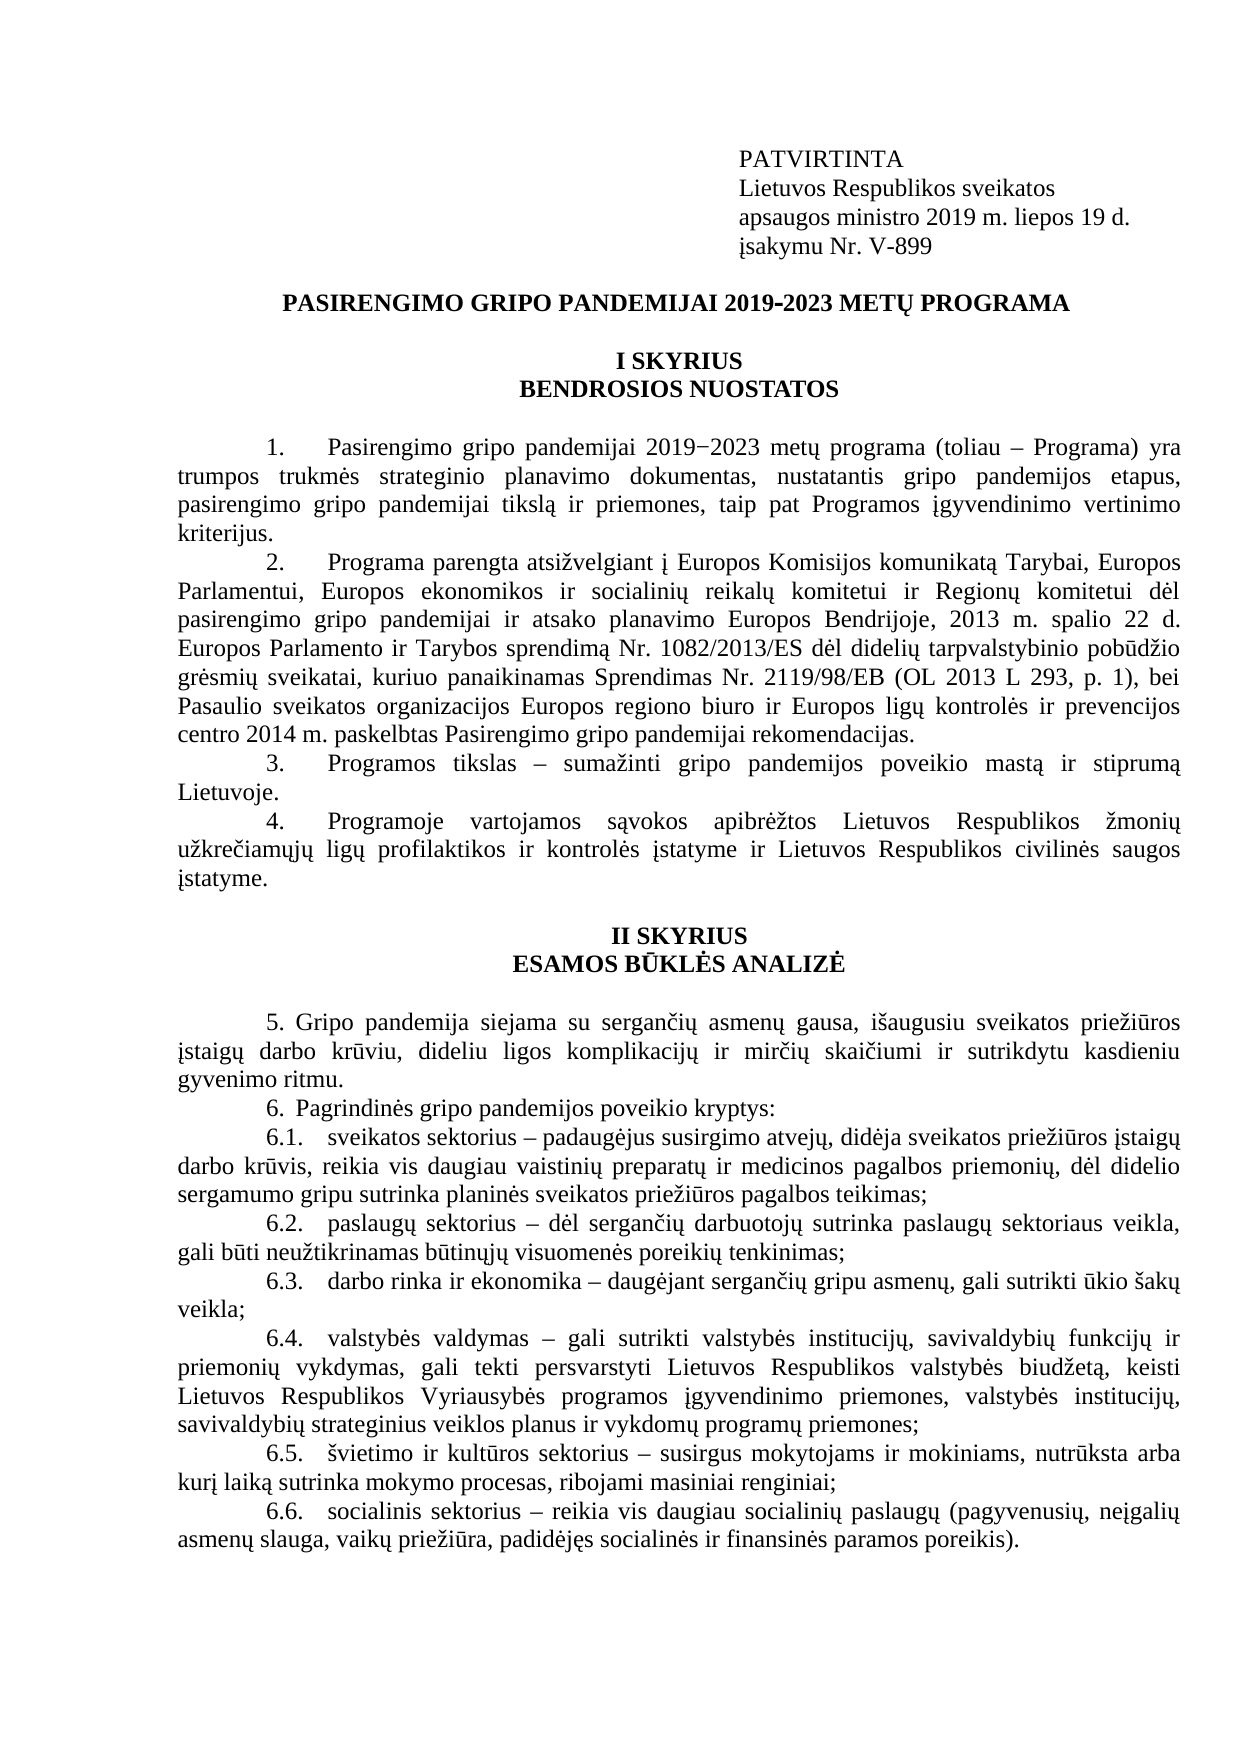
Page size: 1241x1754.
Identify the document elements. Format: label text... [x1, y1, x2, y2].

text 3. Programos tikslas – sumažinti gripo pandemijos poveikio mastą ir stiprumą Lietuvoje. [177, 748, 1181, 806]
text įsakymu Nr. V-899 [738, 231, 1181, 259]
text 4. Programoje vartojamos sąvokos apibrėžtos Lietuvos Respublikos žmonių užkrečiamųjų ligų profilaktikos ir kontrolės įstatyme ir Lietuvos Respublikos civilinės saugos įstatyme. [177, 806, 1181, 892]
text II SKYRIUS [177, 921, 1181, 949]
text 6. Pagrindinės gripo pandemijos poveikio kryptys: [177, 1093, 1181, 1122]
text 6.2. paslaugų sektorius – dėl sergančių darbuotojų sutrinka paslaugų sektoriaus veikla, gali būti neužtikrinamas būtinųjų visuomenės poreikių tenkinimas; [177, 1208, 1181, 1266]
text apsaugos ministro 2019 m. liepos 19 d. [738, 202, 1181, 231]
text 6.6. socialinis sektorius – reikia vis daugiau socialinių paslaugų (pagyvenusių, neįgalių asmenų slauga, vaikų priežiūra, padidėjęs socialinės ir finansinės paramos poreikis). [177, 1496, 1181, 1553]
text ESAMOS BŪKLĖS ANALIZĖ [177, 949, 1181, 978]
text PATVIRTINTA [738, 144, 1181, 173]
text BENDROSIOS NUOSTATOS [177, 374, 1181, 403]
text 2. Programa parengta atsižvelgiant į Europos Komisijos komunikatą Tarybai, Europos Parlamentui, Europos ekonomikos ir socialinių reikalų komitetui ir Regionų komitetui dėl pasirengimo gripo pandemijai ir atsako planavimo Europos Bendrijoje, 2013 m. spalio 22 d. Europos Parlamento ir Tarybos sprendimą Nr. 1082/2013/ES dėl didelių tarpvalstybinio pobūdžio grėsmių sveikatai, kuriuo panaikinamas Sprendimas Nr. 2119/98/EB (OL 2013 L 293, p. 1), bei Pasaulio sveikatos organizacijos Europos regiono biuro ir Europos ligų kontrolės ir prevencijos centro 2014 m. paskelbtas Pasirengimo gripo pandemijai rekomendacijas. [177, 547, 1181, 748]
text Lietuvos Respublikos sveikatos [738, 173, 1181, 202]
text 6.5. švietimo ir kultūros sektorius – susirgus mokytojams ir mokiniams, nutrūksta arba kurį laiką sutrinka mokymo procesas, ribojami masiniai renginiai; [177, 1438, 1181, 1496]
text I SKYRIUS [177, 346, 1181, 374]
text 6.1. sveikatos sektorius – padaugėjus susirgimo atvejų, didėja sveikatos priežiūros įstaigų darbo krūvis, reikia vis daugiau vaistinių preparatų ir medicinos pagalbos priemonių, dėl didelio sergamumo gripu sutrinka planinės sveikatos priežiūros pagalbos teikimas; [177, 1122, 1181, 1208]
text 6.4. valstybės valdymas – gali sutrikti valstybės institucijų, savivaldybių funkcijų ir priemonių vykdymas, gali tekti persvarstyti Lietuvos Respublikos valstybės biudžetą, keisti Lietuvos Respublikos Vyriausybės programos įgyvendinimo priemones, valstybės institucijų, savivaldybių strateginius veiklos planus ir vykdomų programų priemones; [177, 1323, 1181, 1438]
text 5. Gripo pandemija siejama su sergančių asmenų gausa, išaugusiu sveikatos priežiūros įstaigų darbo krūviu, dideliu ligos komplikacijų ir mirčių skaičiumi ir sutrikdytu kasdieniu gyvenimo ritmu. [177, 1007, 1181, 1093]
text 6.3. darbo rinka ir ekonomika – daugėjant sergančių gripu asmenų, gali sutrikti ūkio šakų veikla; [177, 1266, 1181, 1323]
text PASIRENGIMO GRIPO PANDEMIJAI 20192023 METŲ PROGRAMA [177, 288, 1181, 317]
text 1. Pasirengimo gripo pandemijai 2019−2023 metų programa (toliau – Programa) yra trumpos trukmės strateginio planavimo dokumentas, nustatantis gripo pandemijos etapus, pasirengimo gripo pandemijai tikslą ir priemones, taip pat Programos įgyvendinimo vertinimo kriterijus. [177, 432, 1181, 547]
